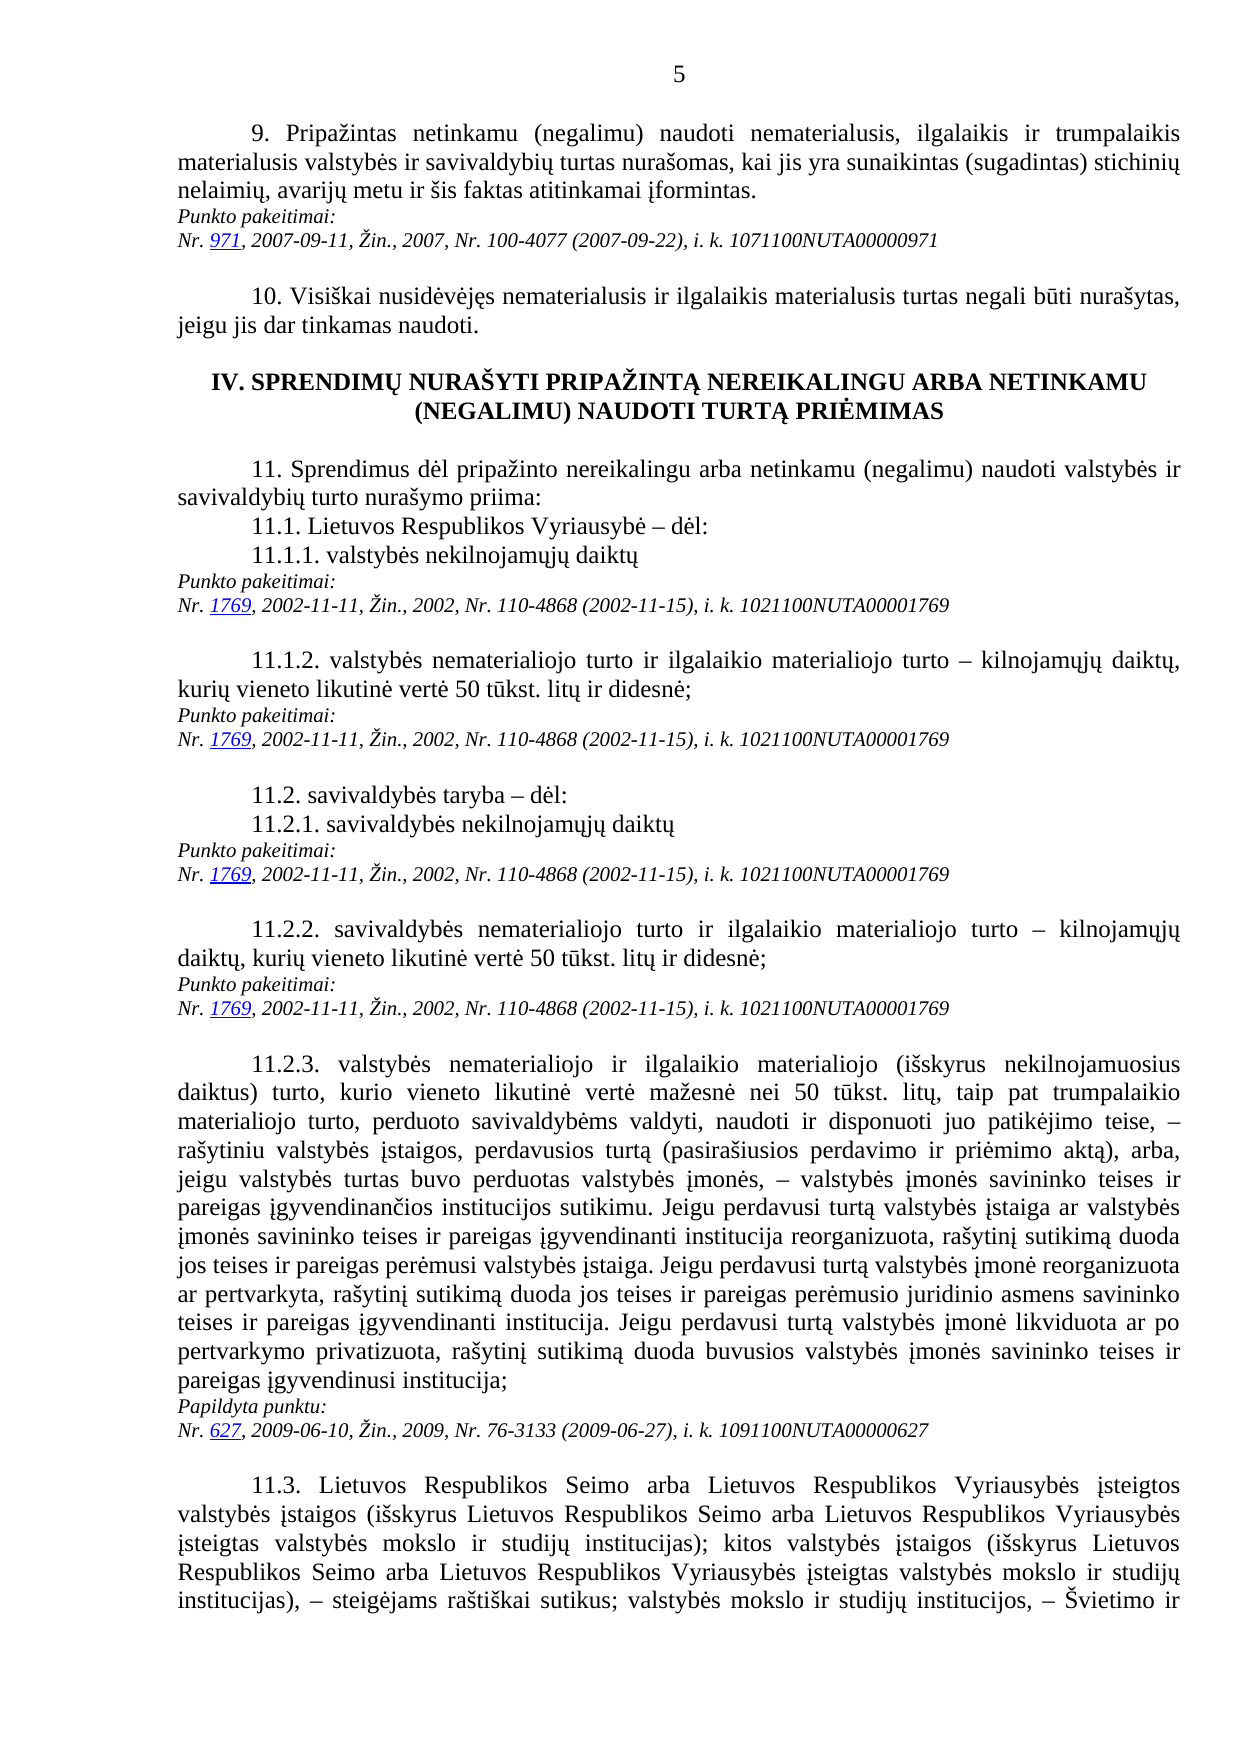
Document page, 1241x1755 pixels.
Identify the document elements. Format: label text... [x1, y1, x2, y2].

text 11.2.1. savivaldybės nekilnojamųjų daiktų [177, 809, 1181, 837]
text Punkto pakeitimai: [177, 569, 1181, 593]
text Punkto pakeitimai: [177, 204, 1181, 228]
text 11.1.2. valstybės nematerialiojo turto ir ilgalaikio materialiojo turto – kilnojamųjų daiktų, kurių vieneto likutinė vertė 50 tūkst. litų ir didesnė; [177, 646, 1181, 703]
text Nr. 1769, 2002-11-11, Žin., 2002, Nr. 110-4868 (2002-11-15), i. k. 1021100NUTA00001769 [177, 727, 1181, 751]
text 10. Visiškai nusidėvėjęs nematerialusis ir ilgalaikis materialusis turtas negali būti nurašytas, jeigu jis dar tinkamas naudoti. [177, 281, 1181, 339]
text Punkto pakeitimai: [177, 972, 1181, 996]
text 11.2.2. savivaldybės nematerialiojo turto ir ilgalaikio materialiojo turto – kilnojamųjų daiktų, kurių vieneto likutinė vertė 50 tūkst. litų ir didesnė; [177, 914, 1181, 972]
text Nr. 627, 2009-06-10, Žin., 2009, Nr. 76-3133 (2009-06-27), i. k. 1091100NUTA00000627 [177, 1418, 1181, 1442]
text Punkto pakeitimai: [177, 837, 1181, 862]
text Papildyta punktu: [177, 1394, 1181, 1418]
text 11.1.1. valstybės nekilnojamųjų daiktų [177, 540, 1181, 569]
text 11.2.3. valstybės nematerialiojo ir ilgalaikio materialiojo (išskyrus nekilnojamuosius daiktus) turto, kurio vieneto likutinė vertė mažesnė nei 50 tūkst. litų, taip pat trumpalaikio materialiojo turto, perduoto savivaldybėms valdyti, naudoti ir disponuoti juo patikėjimo teise, – rašytiniu valstybės įstaigos, perdavusios turtą (pasirašiusios perdavimo ir priėmimo aktą), arba, jeigu valstybės turtas buvo perduotas valstybės įmonės, – valstybės įmonės savininko teises ir pareigas įgyvendinančios institucijos sutikimu. Jeigu perdavusi turtą valstybės įstaiga ar valstybės įmonės savininko teises ir pareigas įgyvendinanti institucija reorganizuota, rašytinį sutikimą duoda jos teises ir pareigas perėmusi valstybės įstaiga. Jeigu perdavusi turtą valstybės įmonė reorganizuota ar pertvarkyta, rašytinį sutikimą duoda jos teises ir pareigas perėmusio juridinio asmens savininko teises ir pareigas įgyvendinanti institucija. Jeigu perdavusi turtą valstybės įmonė likviduota ar po pertvarkymo privatizuota, rašytinį sutikimą duoda buvusios valstybės įmonės savininko teises ir pareigas įgyvendinusi institucija; [177, 1049, 1181, 1394]
text 11.3. Lietuvos Respublikos Seimo arba Lietuvos Respublikos Vyriausybės įsteigtos valstybės įstaigos (išskyrus Lietuvos Respublikos Seimo arba Lietuvos Respublikos Vyriausybės įsteigtas valstybės mokslo ir studijų institucijas); kitos valstybės įstaigos (išskyrus Lietuvos Respublikos Seimo arba Lietuvos Respublikos Vyriausybės įsteigtas valstybės mokslo ir studijų institucijas), – steigėjams raštiškai sutikus; valstybės mokslo ir studijų institucijos, – Švietimo ir [177, 1471, 1181, 1614]
text 9. Pripažintas netinkamu (negalimu) naudoti nematerialusis, ilgalaikis ir trumpalaikis materialusis valstybės ir savivaldybių turtas nurašomas, kai jis yra sunaikintas (sugadintas) stichinių nelaimių, avarijų metu ir šis faktas atitinkamai įformintas. [177, 118, 1181, 204]
text Nr. 1769, 2002-11-11, Žin., 2002, Nr. 110-4868 (2002-11-15), i. k. 1021100NUTA00001769 [177, 996, 1181, 1020]
text 11.2. savivaldybės taryba – dėl: [177, 780, 1181, 809]
text IV. SPRENDIMŲ NURAŠYTI PRIPAŽINTĄ NEREIKALINGU ARBA NETINKAMU (NEGALIMU) NAUDOTI TURTĄ PRIĖMIMAS [177, 367, 1181, 425]
text 11. Sprendimus dėl pripažinto nereikalingu arba netinkamu (negalimu) naudoti valstybės ir savivaldybių turto nurašymo priima: [177, 454, 1181, 511]
text Nr. 1769, 2002-11-11, Žin., 2002, Nr. 110-4868 (2002-11-15), i. k. 1021100NUTA00001769 [177, 862, 1181, 886]
text Nr. 1769, 2002-11-11, Žin., 2002, Nr. 110-4868 (2002-11-15), i. k. 1021100NUTA00001769 [177, 593, 1181, 617]
text Nr. 971, 2007-09-11, Žin., 2007, Nr. 100-4077 (2007-09-22), i. k. 1071100NUTA00000971 [177, 228, 1181, 252]
text Punkto pakeitimai: [177, 703, 1181, 727]
text 11.1. Lietuvos Respublikos Vyriausybė – dėl: [177, 511, 1181, 540]
